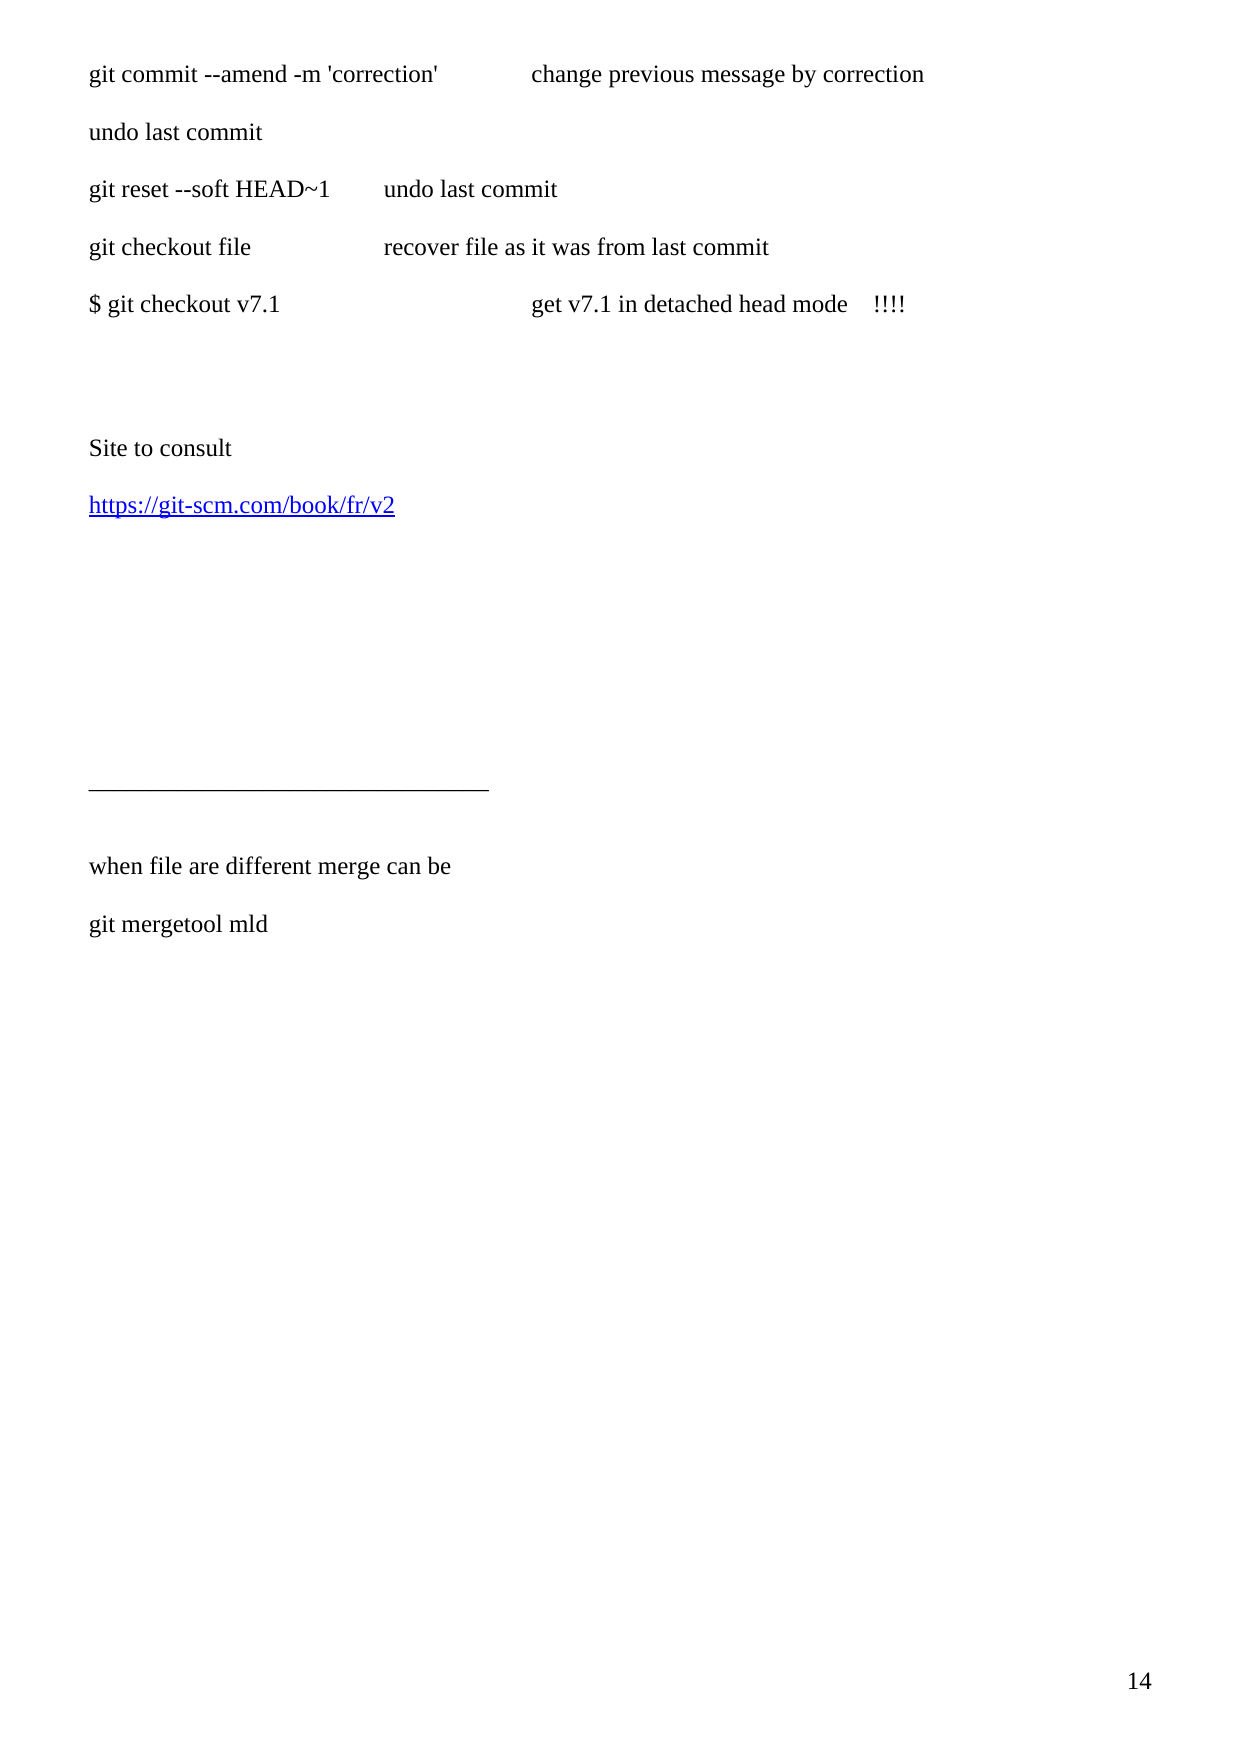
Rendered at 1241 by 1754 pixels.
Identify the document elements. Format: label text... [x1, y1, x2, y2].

text undo last commit [89, 117, 1152, 145]
text ________________________________ [89, 765, 1152, 794]
text $ git checkout v7.1 get v7.1 in detached head mode !!!! [89, 289, 1152, 318]
text git commit --amend -m 'correction' change previous message by correction [89, 59, 1152, 88]
text Site to consult [89, 433, 1152, 462]
text git reset --soft HEAD~1 undo last commit [89, 174, 1152, 203]
text when file are different merge can be [89, 851, 1152, 880]
text git mergetool mld [89, 909, 1152, 937]
text git checkout file recover file as it was from last commit [89, 232, 1152, 260]
text https://git-scm.com/book/fr/v2 [89, 490, 1152, 519]
